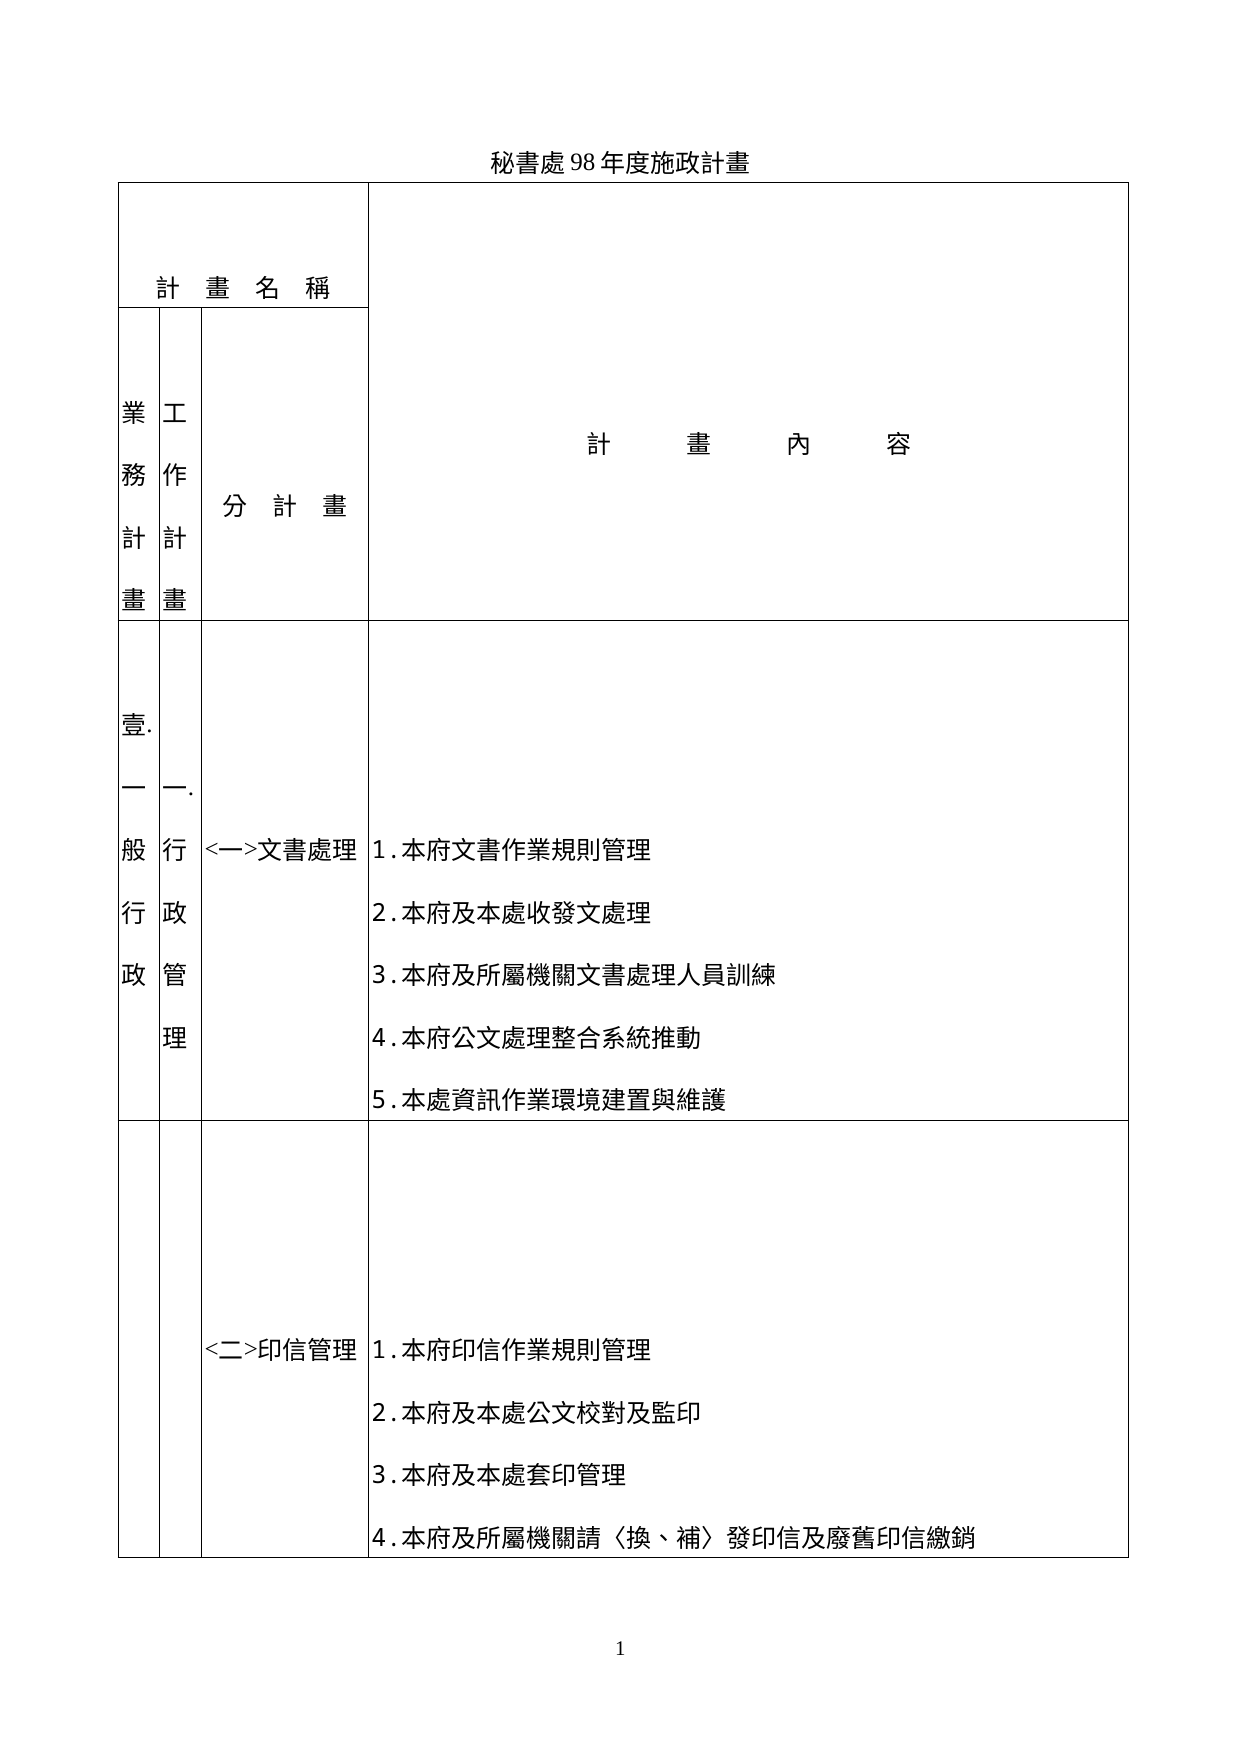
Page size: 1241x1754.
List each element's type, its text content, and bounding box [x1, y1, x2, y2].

table_header 計 畫 名 稱 [119, 183, 368, 307]
table_cell 分 計 畫 [202, 308, 368, 619]
table_cell 工作計畫 [160, 308, 201, 619]
table_cell 業務計畫 [119, 308, 159, 619]
table_cell [119, 1121, 159, 1557]
table_header 計 畫 內 容 [369, 183, 1128, 619]
table_cell 壹.一般行政 [119, 621, 159, 1119]
table_cell <二>印信管理 [202, 1121, 368, 1557]
text 秘書處98年度施政計畫 [118, 119, 1122, 182]
table_cell [160, 1121, 201, 1557]
table_cell 1.本府文書作業規則管理 2.本府及本處收發文處理 3.本府及所屬機關文書處理人員訓練 4.本府公文處理整合系統推動 5.本處資訊作業環境建置與維護 [369, 621, 1128, 1119]
table_cell 1.本府印信作業規則管理 2.本府及本處公文校對及監印 3.本府及本處套印管理 4.本府及所屬機關請〈換、補〉發印信及廢舊印信繳銷 [369, 1121, 1128, 1557]
table_cell <一>文書處理 [202, 621, 368, 1119]
table_cell 一.行政管理 [160, 621, 201, 1119]
